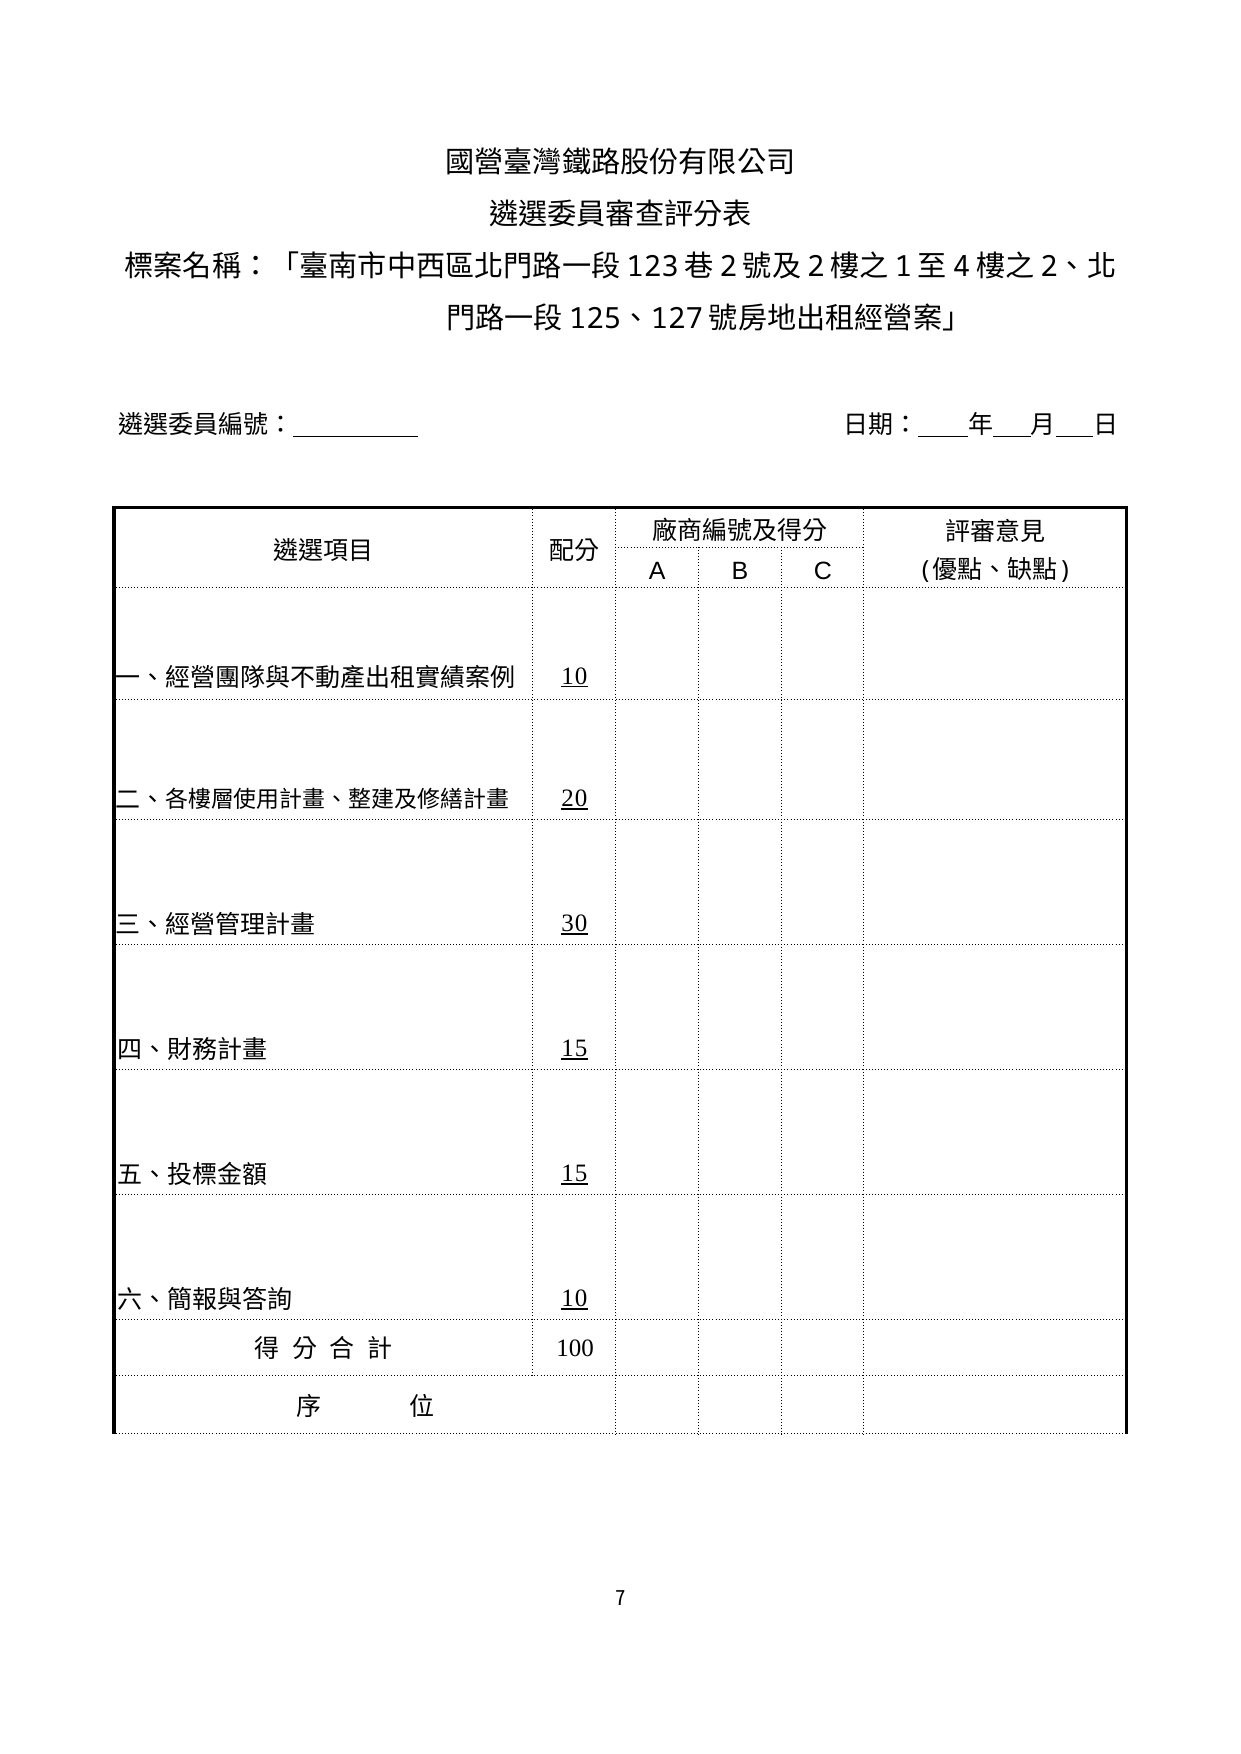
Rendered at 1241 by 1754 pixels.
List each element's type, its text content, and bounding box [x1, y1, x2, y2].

table_cell 15 [533, 944, 615, 1068]
table_cell 100 [533, 1319, 615, 1375]
table_cell [698, 1319, 781, 1375]
table_cell A [615, 547, 698, 587]
table_cell 序 位 [116, 1375, 615, 1433]
text 國營臺灣鐵路股份有限公司 [118, 131, 1122, 183]
table_cell [781, 1194, 864, 1318]
table_cell [698, 1069, 781, 1193]
table_cell [781, 1069, 864, 1193]
table_cell [698, 944, 781, 1068]
table_cell 15 [533, 1069, 615, 1193]
table_cell [864, 944, 1125, 1068]
table_header 配分 [533, 509, 615, 587]
table_cell 三、經營管理計畫 [116, 819, 533, 943]
table_cell [864, 1319, 1125, 1375]
table_cell C [781, 547, 864, 587]
table_cell 得 分 合 計 [116, 1319, 533, 1375]
table_cell [864, 587, 1125, 699]
table_cell 30 [533, 819, 615, 943]
table_cell [698, 1375, 781, 1433]
table_cell [698, 699, 781, 818]
table_cell [615, 944, 698, 1068]
table_cell [781, 587, 864, 699]
table_cell 10 [533, 1194, 615, 1318]
table_cell [615, 1375, 698, 1433]
table_cell 10 [533, 587, 615, 699]
table_cell [781, 1375, 864, 1433]
table_cell 20 [533, 699, 615, 818]
table_cell 五、投標金額 [116, 1069, 533, 1193]
table_cell [698, 587, 781, 699]
text 遴選委員審查評分表 [118, 183, 1122, 235]
table_cell 一、經營團隊與不動產出租實績案例 [116, 587, 533, 699]
table_cell [864, 1375, 1125, 1433]
table_cell [615, 819, 698, 943]
table_cell [864, 1194, 1125, 1318]
table_cell [698, 1194, 781, 1318]
table_cell [781, 699, 864, 818]
table_cell [615, 587, 698, 699]
table_cell [864, 1069, 1125, 1193]
table_cell 六、簡報與答詢 [116, 1194, 533, 1318]
table_cell [864, 699, 1125, 818]
table_header 評審意見 (優點、缺點) [864, 509, 1125, 587]
table_cell [781, 944, 864, 1068]
table_header 廠商編號及得分 [615, 509, 864, 547]
text 標案名稱：「臺南市中西區北門路一段123巷2號及2樓之1至4樓之2、北門路一段125、127號房地出租經營案」 [118, 235, 1122, 339]
table_cell 四、財務計畫 [116, 944, 533, 1068]
table_cell [615, 1319, 698, 1375]
table_cell B [698, 547, 781, 587]
table_cell [781, 1319, 864, 1375]
table_cell [615, 1069, 698, 1193]
table_cell [864, 819, 1125, 943]
table_cell [615, 699, 698, 818]
table_cell [615, 1194, 698, 1318]
table_header 遴選項目 [116, 509, 533, 587]
table_cell 二、各樓層使用計畫、整建及修繕計畫 [116, 699, 533, 818]
table_cell [698, 819, 781, 943]
text 遴選委員編號： 日期： 年 月 日 [118, 381, 1122, 443]
table_cell [781, 819, 864, 943]
